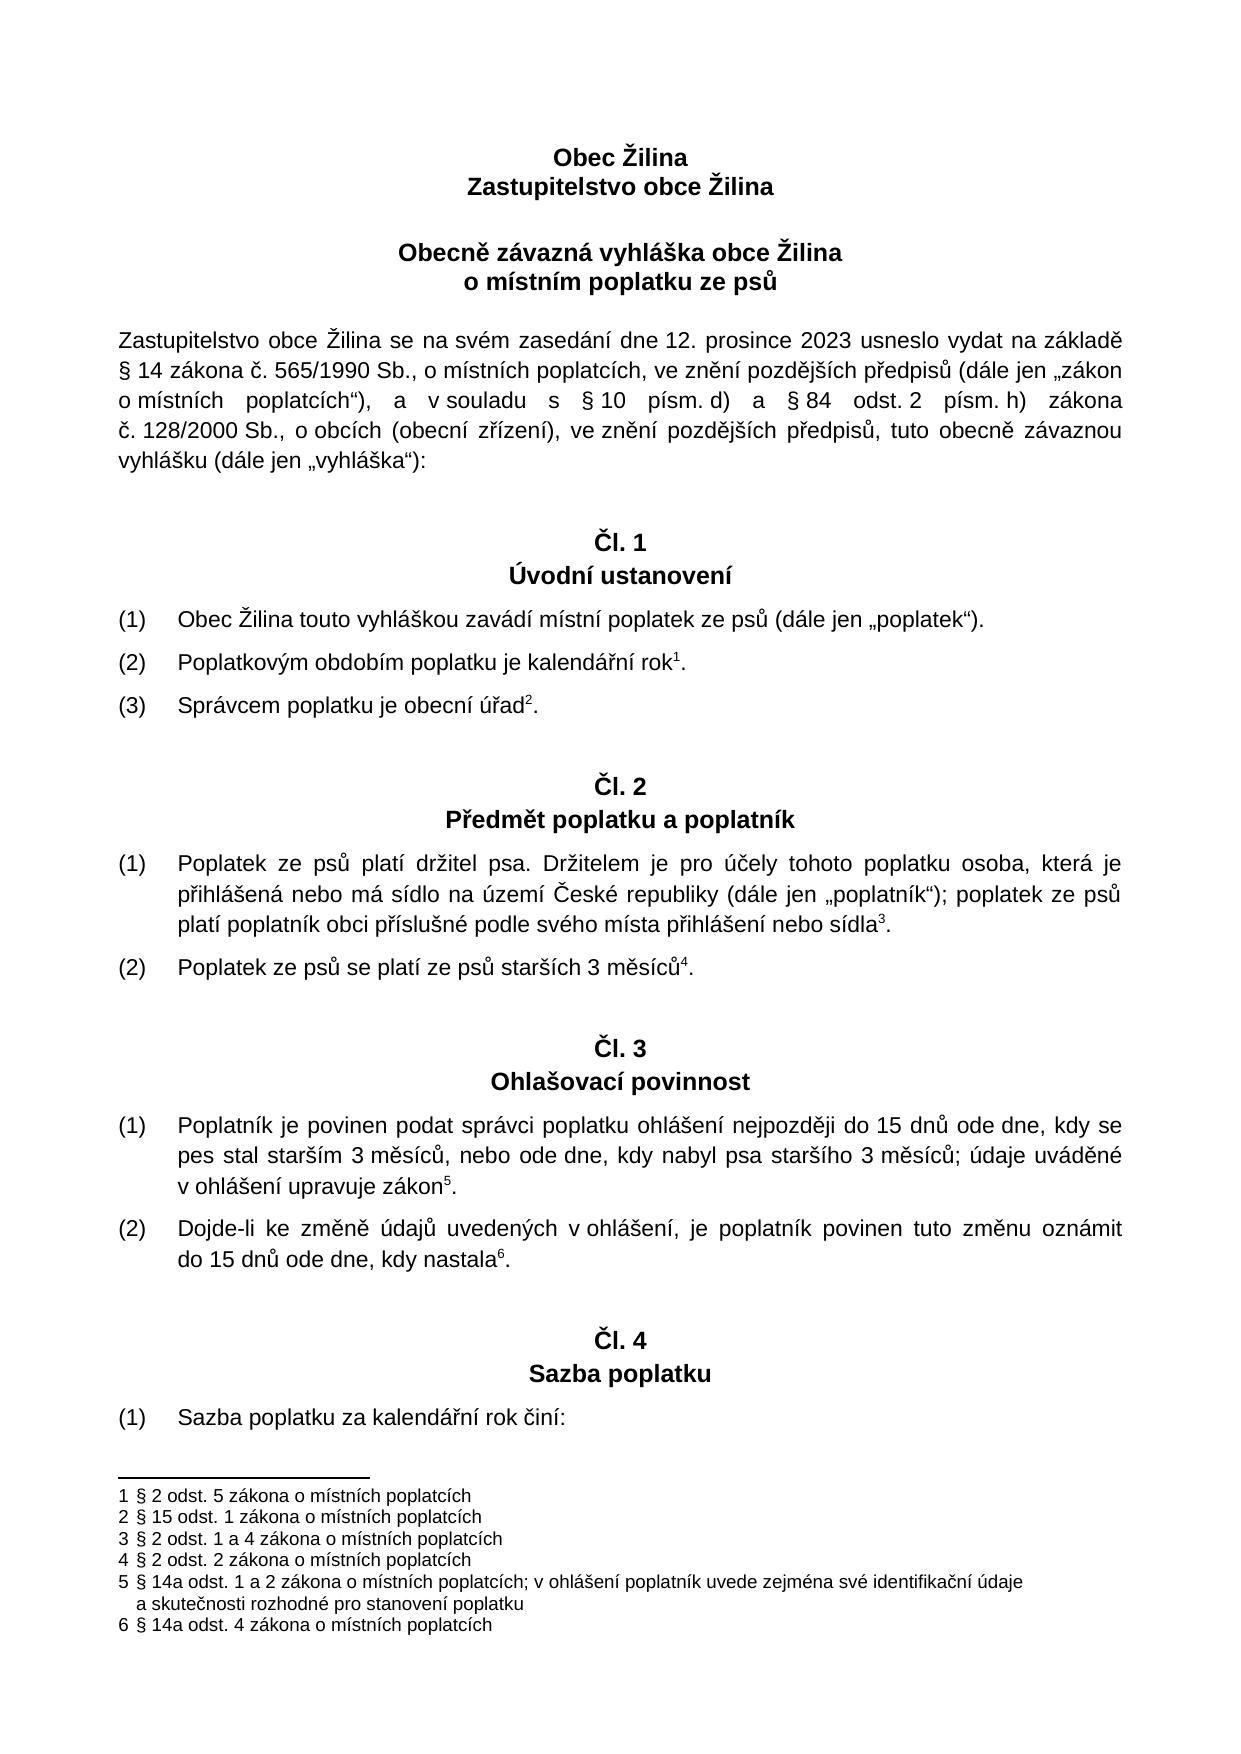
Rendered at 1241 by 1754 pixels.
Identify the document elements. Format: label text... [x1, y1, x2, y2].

list Poplatek ze psů se platí ze psů starších 3 měsíců. [118, 953, 1122, 980]
list Poplatkovým obdobím poplatku je kalendářní rok. [118, 649, 1122, 675]
list Poplatník je povinen podat správci poplatku ohlášení nejpozději do 15 dnů ode dne, kdy se pes stal starším 3 měsíců, nebo ode dne, kdy nabyl psa staršího 3 měsíců; údaje uváděné v ohlášení upravuje zákon. [118, 1112, 1122, 1199]
subtitle Čl. 3 Ohlašovací povinnost [118, 1034, 1122, 1096]
subtitle Čl. 4 Sazba poplatku [118, 1326, 1122, 1388]
title Obec Žilina Zastupitelstvo obce Žilina [118, 143, 1122, 201]
list § 2 odst. 1 a 4 zákona o místních poplatcích [118, 1528, 1122, 1549]
text Zastupitelstvo obce Žilina se na svém zasedání dne 12. prosince 2023 usneslo vydat na základě § 14 zákona č. 565/1990 Sb., o místních poplatcích, ve znění pozdějších předpisů (dále jen „zákon o místních poplatcích“), a v souladu s § 10 písm. d) a § 84 odst. 2 písm. h) zákona č. 128/2000 Sb., o obcích (obecní zřízení), ve znění pozdějších předpisů, tuto obecně závaznou vyhlášku (dále jen „vyhláška“): [118, 327, 1122, 474]
list Správcem poplatku je obecní úřad. [118, 692, 1122, 718]
list Obec Žilina touto vyhláškou zavádí místní poplatek ze psů (dále jen „poplatek“). [118, 606, 1122, 633]
list § 15 odst. 1 zákona o místních poplatcích [118, 1506, 1122, 1528]
list § 14a odst. 4 zákona o místních poplatcích [118, 1614, 1122, 1635]
subtitle Čl. 1 Úvodní ustanovení [118, 528, 1122, 589]
subtitle Čl. 2 Předmět poplatku a poplatník [118, 772, 1122, 834]
list Sazba poplatku za kalendářní rok činí: [118, 1404, 1122, 1431]
list Dojde-li ke změně údajů uvedených v ohlášení, je poplatník povinen tuto změnu oznámit do 15 dnů ode dne, kdy nastala. [118, 1215, 1122, 1272]
list Poplatek ze psů platí držitel psa. Držitelem je pro účely tohoto poplatku osoba, která je přihlášená nebo má sídlo na území České republiky (dále jen „poplatník“); poplatek ze psů platí poplatník obci příslušné podle svého místa přihlášení nebo sídla. [118, 850, 1122, 937]
list § 14a odst. 1 a 2 zákona o místních poplatcích; v ohlášení poplatník uvede zejména své identifikační údaje a skutečnosti rozhodné pro stanovení poplatku [118, 1571, 1122, 1614]
list § 2 odst. 2 zákona o místních poplatcích [118, 1549, 1122, 1571]
subtitle Obecně závazná vyhláška obce Žilina o místním poplatku ze psů [118, 238, 1122, 295]
list § 2 odst. 5 zákona o místních poplatcích [118, 1484, 1122, 1506]
